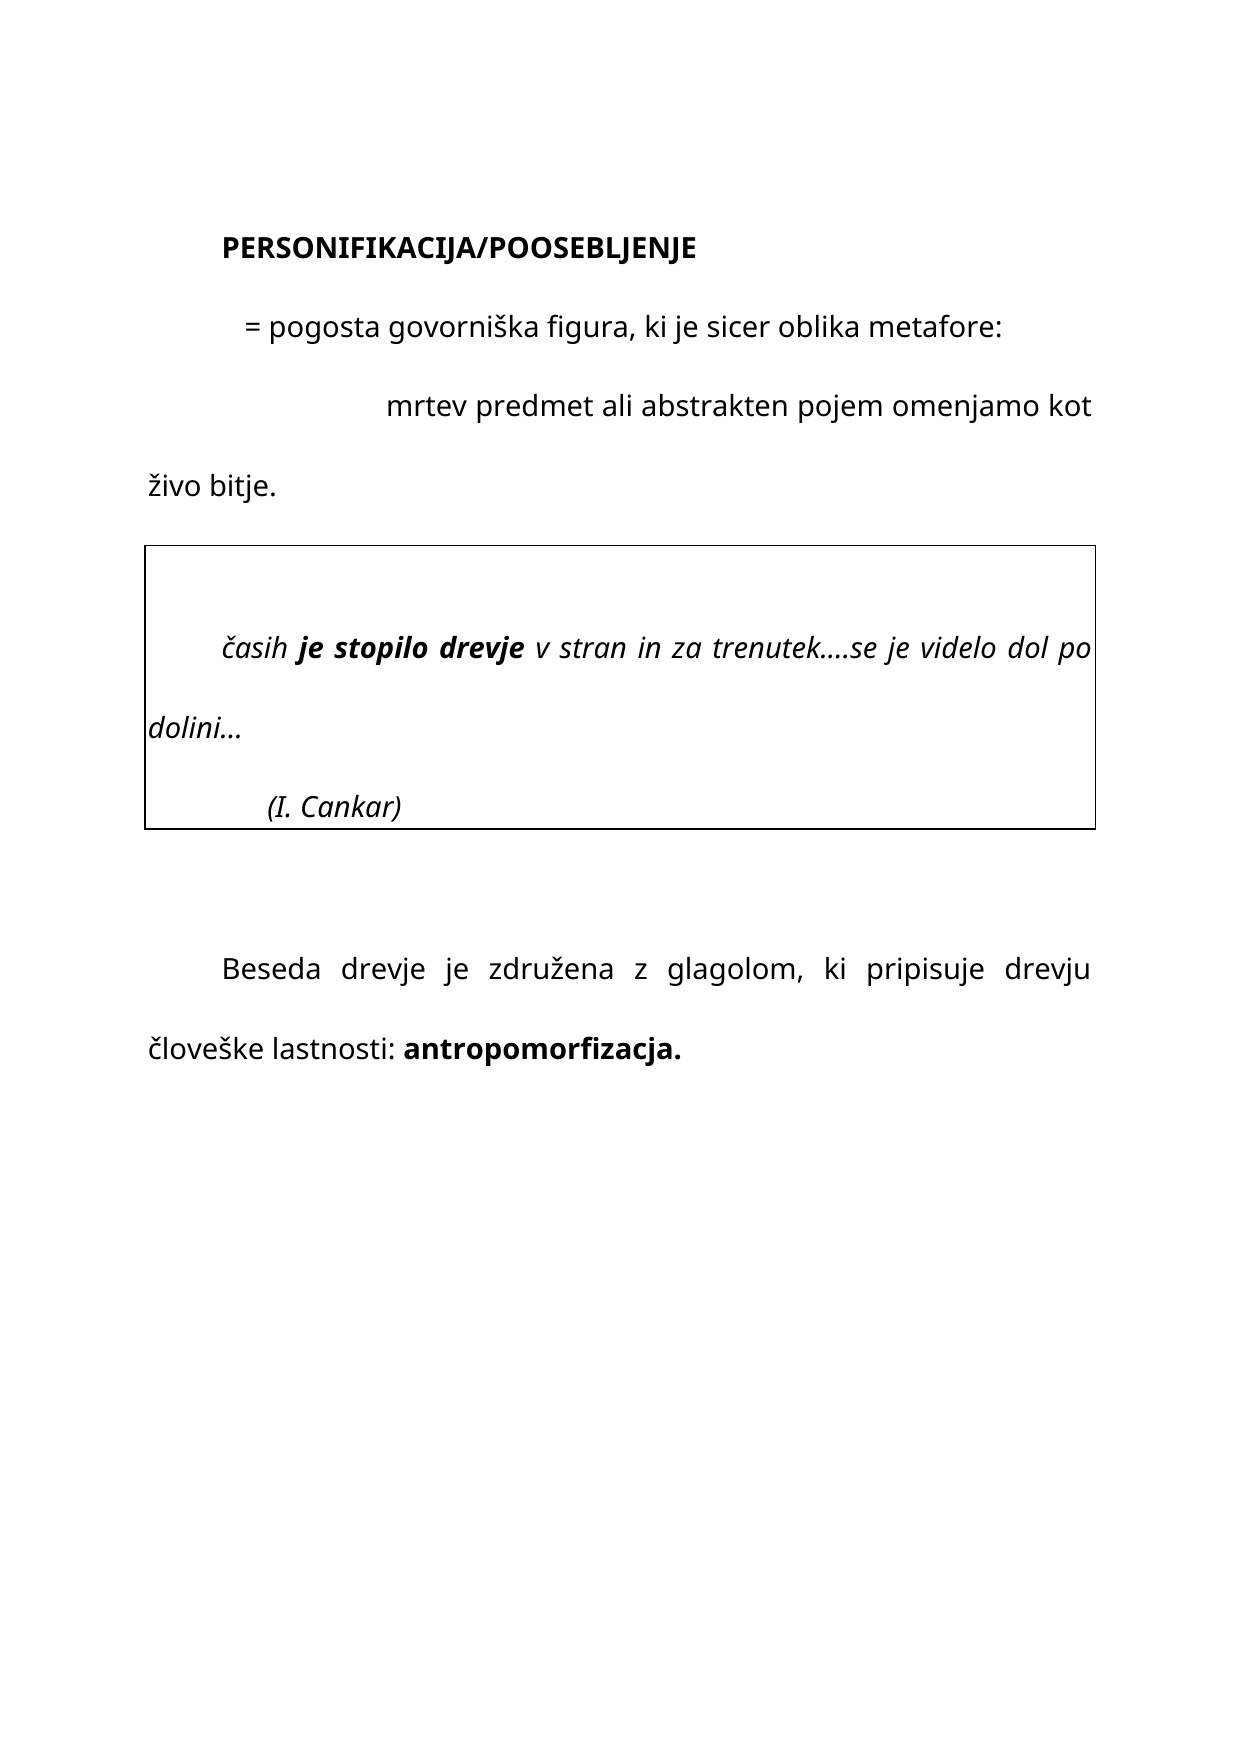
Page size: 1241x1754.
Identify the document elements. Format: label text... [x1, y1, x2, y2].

text časih je stopilo drevje v stran in za trenutek....se je videlo dol po dolini... [146, 624, 1095, 747]
text (I. Cankar) [146, 783, 1095, 828]
text mrtev predmet ali abstrakten pojem omenjamo kot živo bitje. [148, 386, 1093, 505]
text PERSONIFIKACIJA/POOSEBLJENJE [148, 227, 1093, 267]
text = pogosta govorniška figura, ki je sicer oblika metafore: [148, 306, 1093, 346]
text Beseda drevje je združena z glagolom, ki pripisuje drevju človeške lastnosti: antropomorfizacja. [148, 949, 1093, 1068]
